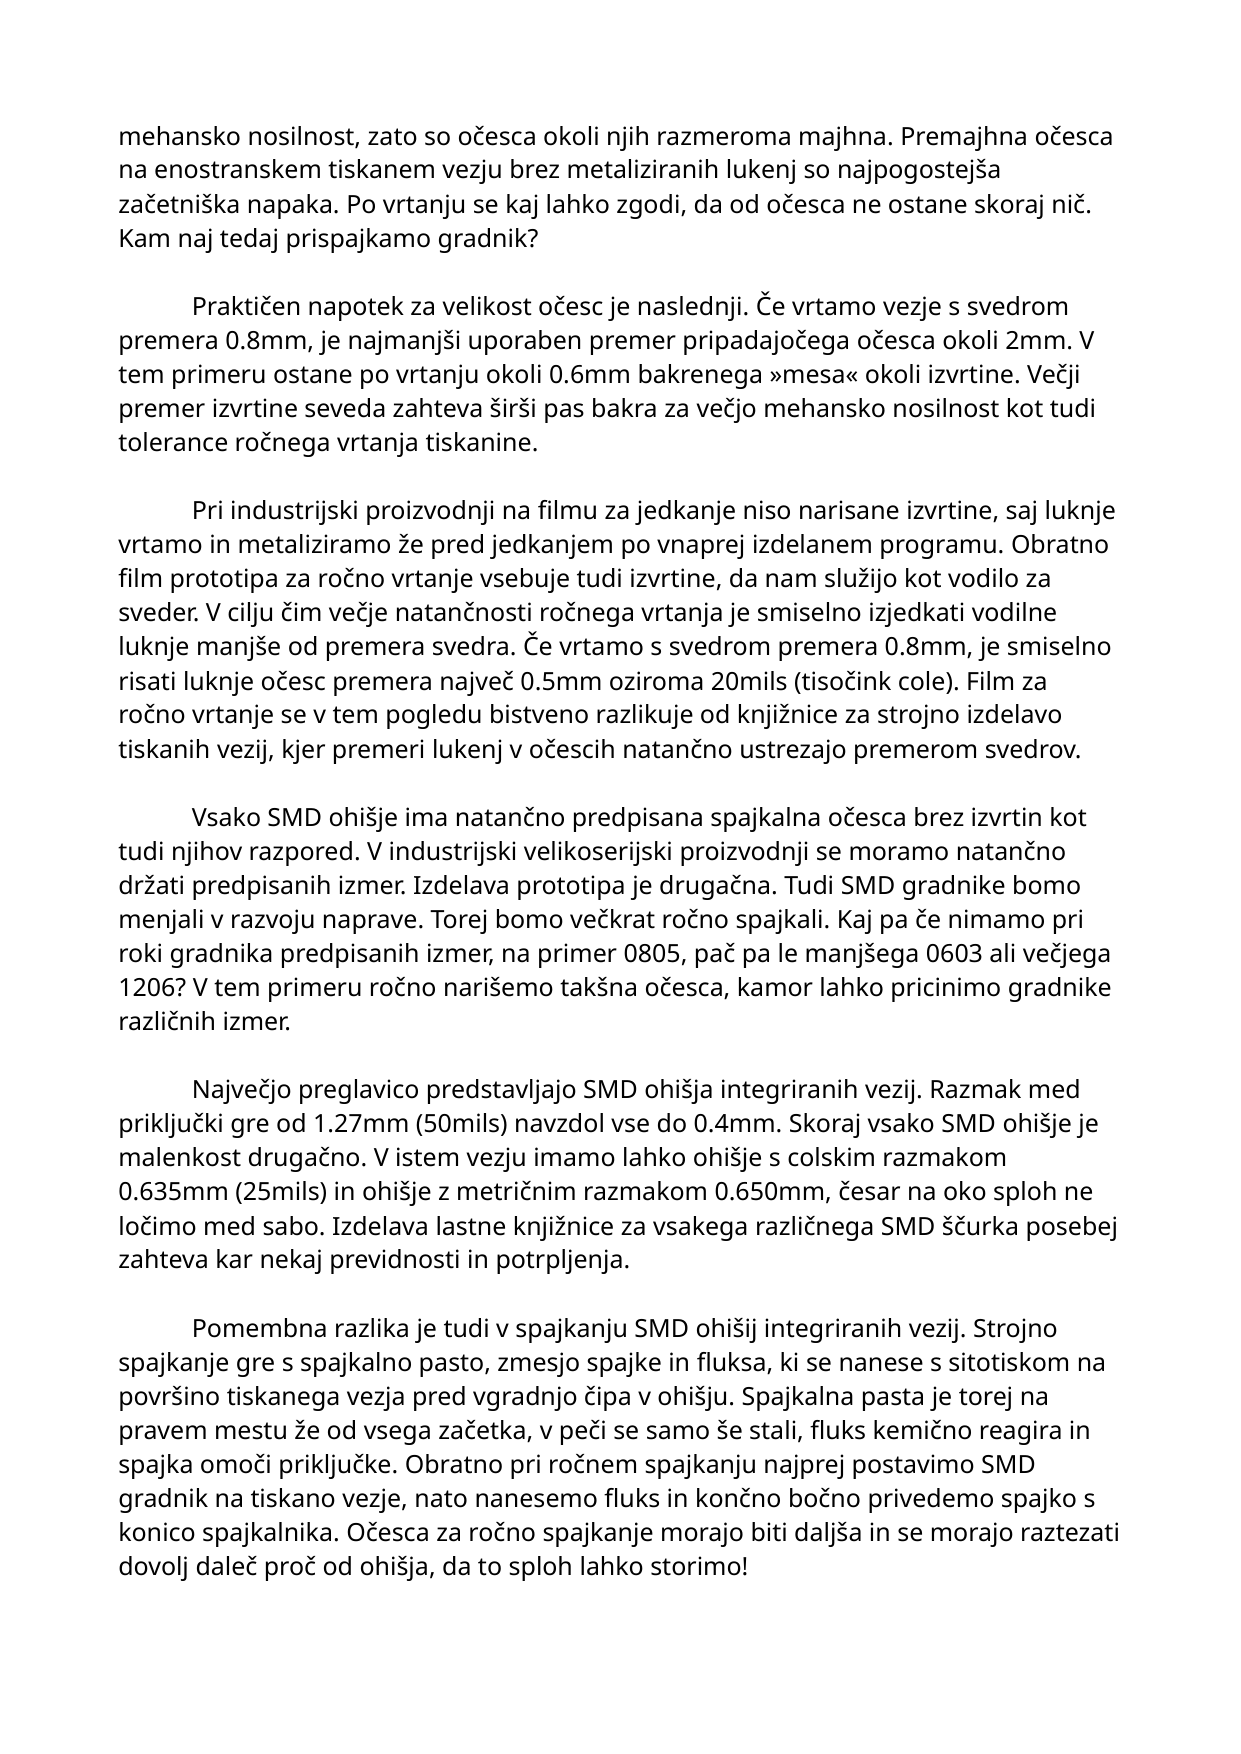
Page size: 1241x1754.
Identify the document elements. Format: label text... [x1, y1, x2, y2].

text Pomembna razlika je tudi v spajkanju SMD ohišij integriranih vezij. Strojno spajkanje gre s spajkalno pasto, zmesjo spajke in fluksa, ki se nanese s sitotiskom na površino tiskanega vezja pred vgradnjo čipa v ohišju. Spajkalna pasta je torej na pravem mestu že od vsega začetka, v peči se samo še stali, fluks kemično reagira in spajka omoči priključke. Obratno pri ročnem spajkanju najprej postavimo SMD gradnik na tiskano vezje, nato nanesemo fluks in končno bočno privedemo spajko s konico spajkalnika. Očesca za ročno spajkanje morajo biti daljša in se morajo raztezati dovolj daleč proč od ohišja, da to sploh lahko storimo! [118, 1310, 1122, 1583]
text mehansko nosilnost, zato so očesca okoli njih razmeroma majhna. Premajhna očesca na enostranskem tiskanem vezju brez metaliziranih lukenj so najpogostejša začetniška napaka. Po vrtanju se kaj lahko zgodi, da od očesca ne ostane skoraj nič. Kam naj tedaj prispajkamo gradnik? [118, 118, 1122, 254]
text Največjo preglavico predstavljajo SMD ohišja integriranih vezij. Razmak med priključki gre od 1.27mm (50mils) navzdol vse do 0.4mm. Skoraj vsako SMD ohišje je malenkost drugačno. V istem vezju imamo lahko ohišje s colskim razmakom 0.635mm (25mils) in ohišje z metričnim razmakom 0.650mm, česar na oko sploh ne ločimo med sabo. Izdelava lastne knjižnice za vsakega različnega SMD ščurka posebej zahteva kar nekaj previdnosti in potrpljenja. [118, 1072, 1122, 1276]
text Vsako SMD ohišje ima natančno predpisana spajkalna očesca brez izvrtin kot tudi njihov razpored. V industrijski velikoserijski proizvodnji se moramo natančno držati predpisanih izmer. Izdelava prototipa je drugačna. Tudi SMD gradnike bomo menjali v razvoju naprave. Torej bomo večkrat ročno spajkali. Kaj pa če nimamo pri roki gradnika predpisanih izmer, na primer 0805, pač pa le manjšega 0603 ali večjega 1206? V tem primeru ročno narišemo takšna očesca, kamor lahko pricinimo gradnike različnih izmer. [118, 799, 1122, 1038]
text Praktičen napotek za velikost očesc je naslednji. Če vrtamo vezje s svedrom premera 0.8mm, je najmanjši uporaben premer pripadajočega očesca okoli 2mm. V tem primeru ostane po vrtanju okoli 0.6mm bakrenega »mesa« okoli izvrtine. Večji premer izvrtine seveda zahteva širši pas bakra za večjo mehansko nosilnost kot tudi tolerance ročnega vrtanja tiskanine. [118, 288, 1122, 459]
text Pri industrijski proizvodnji na filmu za jedkanje niso narisane izvrtine, saj luknje vrtamo in metaliziramo že pred jedkanjem po vnaprej izdelanem programu. Obratno film prototipa za ročno vrtanje vsebuje tudi izvrtine, da nam služijo kot vodilo za sveder. V cilju čim večje natančnosti ročnega vrtanja je smiselno izjedkati vodilne luknje manjše od premera svedra. Če vrtamo s svedrom premera 0.8mm, je smiselno risati luknje očesc premera največ 0.5mm oziroma 20mils (tisočink cole). Film za ročno vrtanje se v tem pogledu bistveno razlikuje od knjižnice za strojno izdelavo tiskanih vezij, kjer premeri lukenj v očescih natančno ustrezajo premerom svedrov. [118, 493, 1122, 765]
